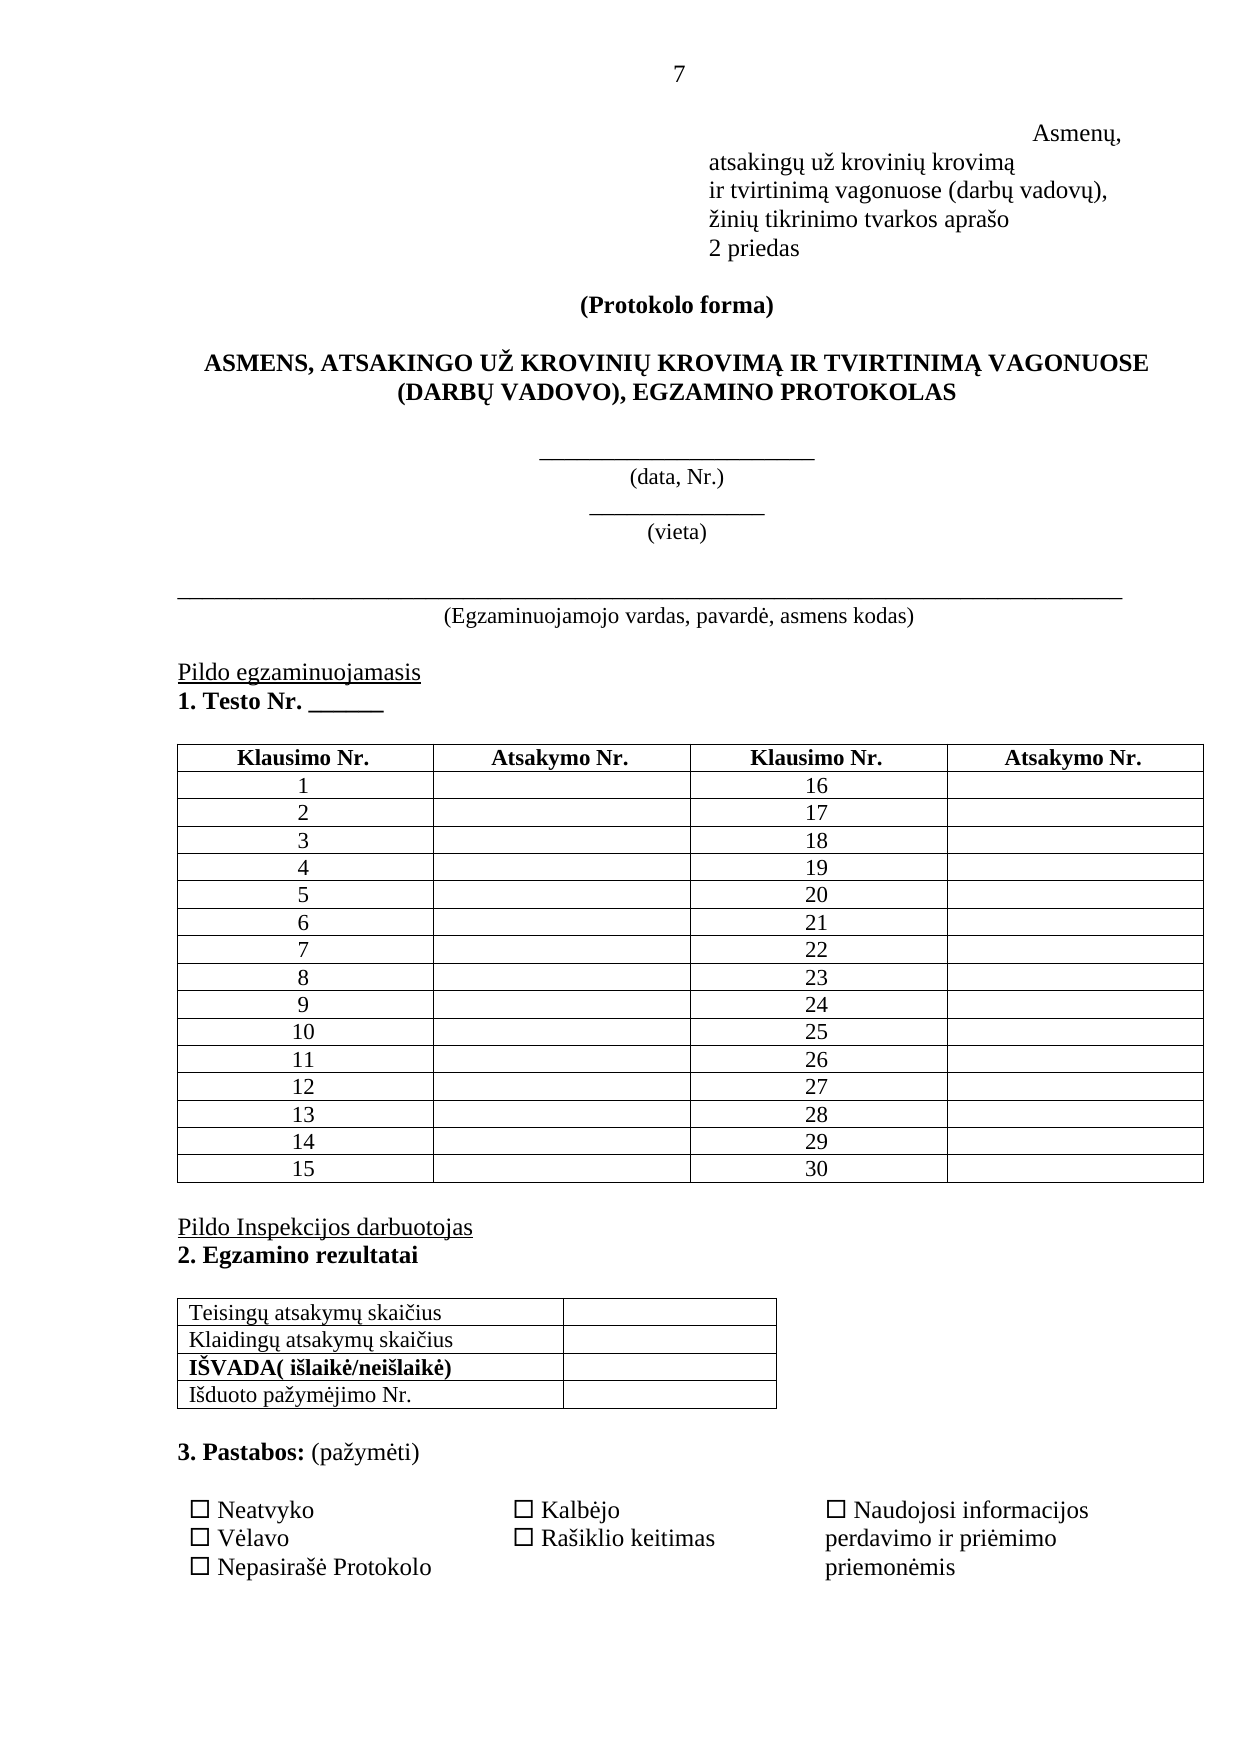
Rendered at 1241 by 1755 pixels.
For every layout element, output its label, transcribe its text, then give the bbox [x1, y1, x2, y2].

table_cell 18 [691, 827, 947, 853]
table_cell 14 [178, 1128, 433, 1154]
table_cell [564, 1326, 776, 1353]
table_cell 27 [691, 1073, 947, 1099]
table_cell [948, 909, 1203, 935]
table_cell [434, 1101, 690, 1127]
table_cell 17 [691, 799, 947, 826]
table_cell [948, 1019, 1203, 1045]
table_cell [948, 964, 1203, 990]
text ir tvirtinimą vagonuose (darbų vadovų), [177, 176, 1177, 204]
table_cell 28 [691, 1101, 947, 1127]
table_cell [564, 1381, 776, 1407]
table_cell 1 [178, 772, 433, 798]
table_cell 22 [691, 936, 947, 963]
table_header [564, 1299, 776, 1325]
text 3. Pastabos: (pažymėti) [177, 1437, 1177, 1466]
text ASMENS, ATSAKINGO UŽ KROVINIŲ KROVIMĄ IR TVIRTINIMĄ VAGONUOSE (DARBŲ VADOVO), EGZAMINO PROTOKOLAS [177, 348, 1177, 406]
table_cell [564, 1354, 776, 1380]
table_cell [948, 991, 1203, 1017]
table_cell [434, 1046, 690, 1072]
table_cell 20 [691, 881, 947, 908]
table_cell 16 [691, 772, 947, 798]
table_cell [948, 936, 1203, 963]
table_header [] Neatvyko [177, 1495, 501, 1523]
table_cell 25 [691, 1019, 947, 1045]
text ______________________ [177, 434, 1177, 463]
table_cell [434, 1073, 690, 1099]
table_cell [948, 827, 1203, 853]
table_cell [777, 1353, 1138, 1380]
table_cell Išduoto pažymėjimo Nr. [178, 1381, 563, 1407]
table_header Atsakymo Nr. [434, 745, 690, 771]
text 2 priedas [177, 233, 1181, 262]
table_cell 9 [178, 991, 433, 1017]
text (Protokolo forma) [177, 291, 1177, 319]
text Pildo egzaminuojamasis [177, 657, 1177, 686]
table_cell [434, 772, 690, 798]
table_cell [] Nepasirašė Protokolo [177, 1552, 501, 1581]
table_cell [948, 1128, 1203, 1154]
text Pildo Inspekcijos darbuotojas [177, 1212, 1177, 1240]
table_cell [434, 881, 690, 908]
table_cell 19 [691, 854, 947, 880]
table_cell [434, 936, 690, 963]
table_cell 10 [178, 1019, 433, 1045]
table_cell Išvada( išlaikė/neišlaikė) [178, 1354, 563, 1380]
table_cell 3 [178, 827, 433, 853]
table_cell [948, 1155, 1203, 1182]
table_cell [434, 991, 690, 1017]
table_cell 23 [691, 964, 947, 990]
text _ [177, 573, 1181, 602]
table_cell [777, 1380, 1138, 1407]
table_header Atsakymo Nr. [948, 745, 1203, 771]
table_header [] Naudojosi informacijos perdavimo ir priėmimo priemonėmis [814, 1495, 1144, 1581]
table_cell 29 [691, 1128, 947, 1154]
table_cell 30 [691, 1155, 947, 1182]
table_cell 15 [178, 1155, 433, 1182]
table_header [] Kalbėjo [501, 1495, 813, 1523]
text ______________ [177, 489, 1177, 518]
table_cell [948, 799, 1203, 826]
table_cell [501, 1552, 813, 1581]
table_cell [434, 1128, 690, 1154]
table_cell [948, 1101, 1203, 1127]
text žinių tikrinimo tvarkos aprašo [177, 204, 1177, 233]
text (Egzaminuojamojo vardas, pavardė, asmens kodas) [177, 602, 1181, 628]
table_cell [434, 1155, 690, 1182]
table_cell 13 [178, 1101, 433, 1127]
table_cell 8 [178, 964, 433, 990]
table_cell [434, 909, 690, 935]
table_cell [434, 827, 690, 853]
table_cell [] Rašiklio keitimas [501, 1524, 813, 1552]
table_cell Klaidingų atsakymų skaičius [178, 1326, 563, 1353]
text 2. Egzamino rezultatai [177, 1240, 1177, 1269]
table_header Teisingų atsakymų skaičius [178, 1299, 563, 1325]
table_cell 12 [178, 1073, 433, 1099]
table_cell [948, 881, 1203, 908]
text (vieta) [177, 518, 1177, 544]
table_cell [948, 1046, 1203, 1072]
table_cell 5 [178, 881, 433, 908]
table_cell 2 [178, 799, 433, 826]
table_header Klausimo Nr. [691, 745, 947, 771]
table_cell 11 [178, 1046, 433, 1072]
table_cell 26 [691, 1046, 947, 1072]
table_cell 24 [691, 991, 947, 1017]
table_cell [948, 854, 1203, 880]
table_cell [434, 854, 690, 880]
table_cell [948, 1073, 1203, 1099]
table_cell [] Vėlavo [177, 1524, 501, 1552]
table_header Klausimo Nr. [178, 745, 433, 771]
table_header [777, 1298, 1138, 1325]
table_cell 21 [691, 909, 947, 935]
table_cell 6 [178, 909, 433, 935]
text Asmenų, atsakingų už krovinių krovimą [709, 118, 1177, 176]
table_cell 4 [178, 854, 433, 880]
text (data, Nr.) [177, 463, 1177, 489]
table_cell [434, 964, 690, 990]
text 1. Testo Nr. ______ [177, 686, 1177, 715]
table_cell [434, 1019, 690, 1045]
table_cell [777, 1325, 1138, 1353]
table_cell [434, 799, 690, 826]
table_cell 7 [178, 936, 433, 963]
table_cell [948, 772, 1203, 798]
